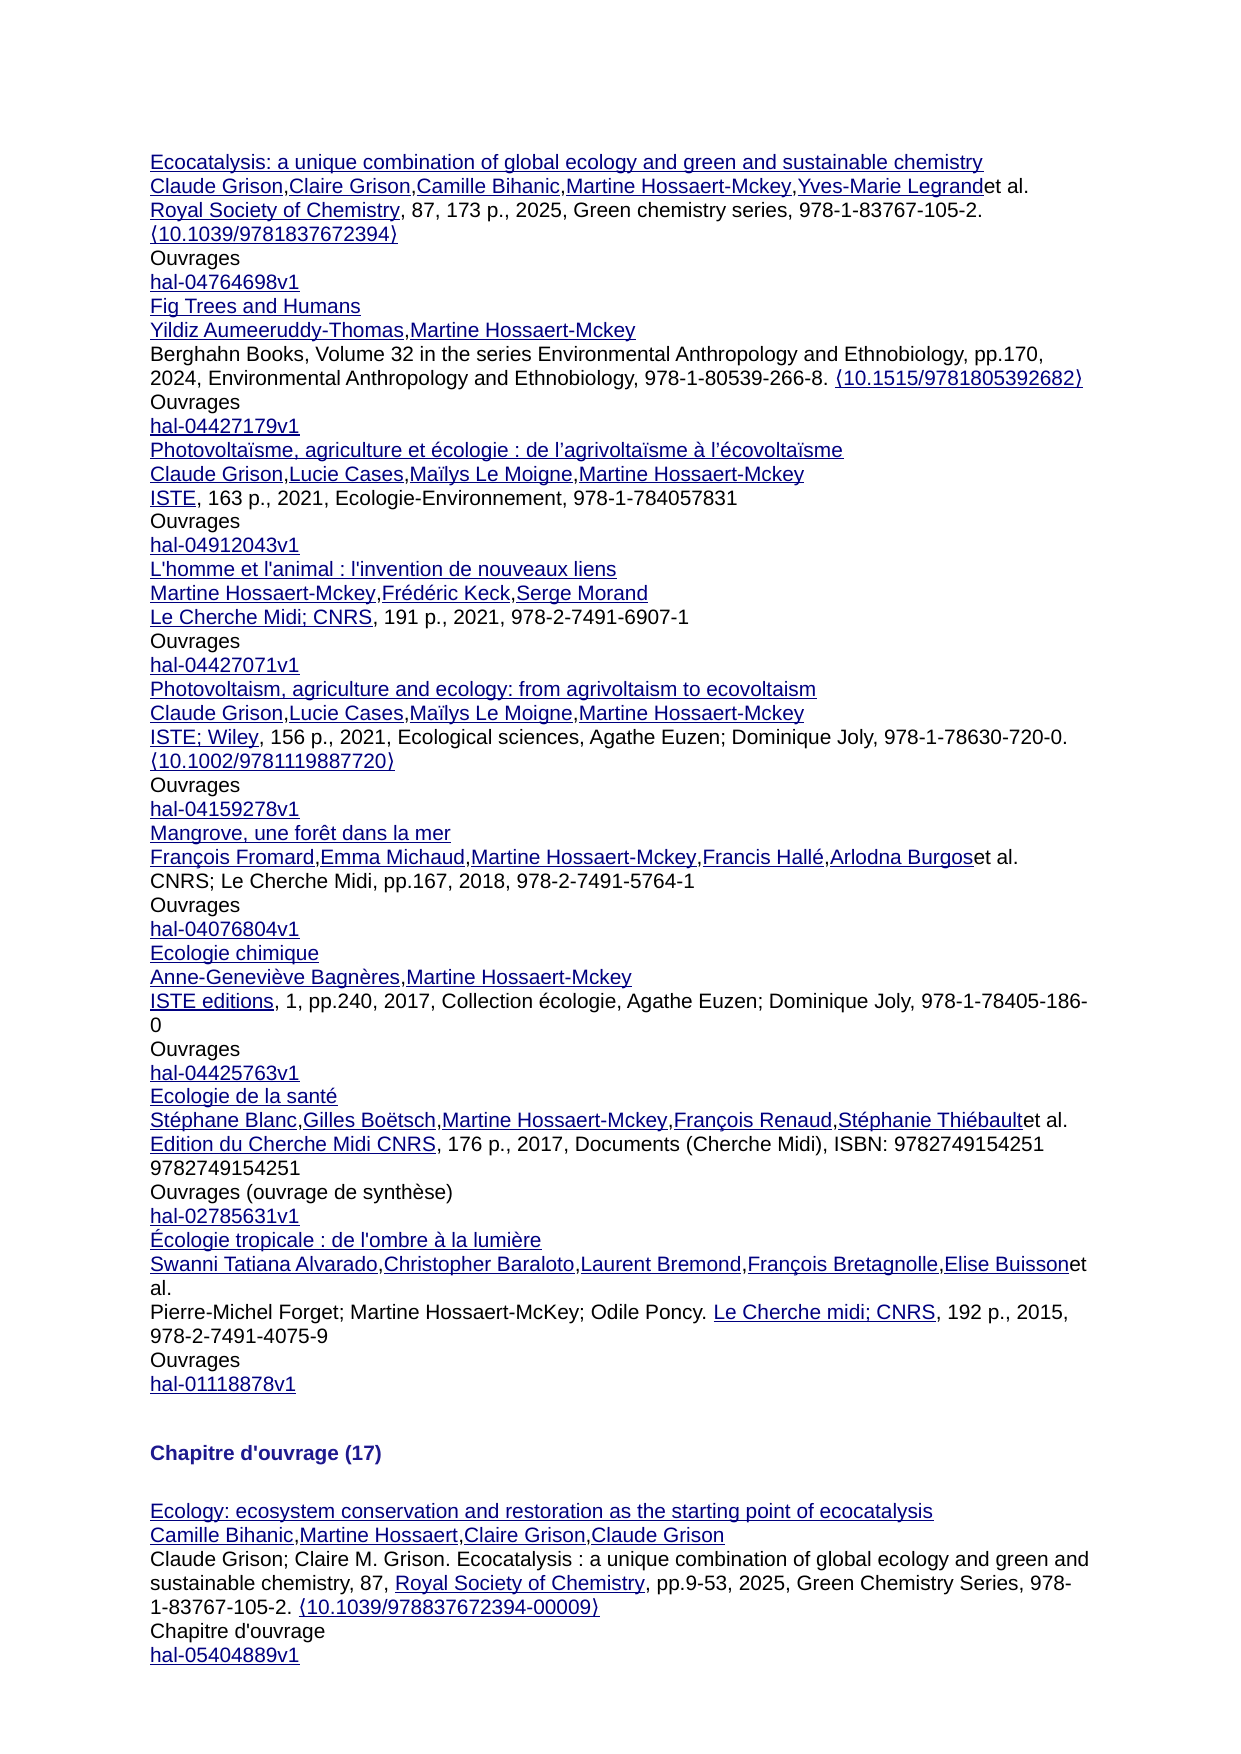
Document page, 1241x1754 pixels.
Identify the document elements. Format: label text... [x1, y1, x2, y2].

table_cell Écologie tropicale : de l'ombre à la lumière Swanni Tatiana Alvarado,Christopher Baraloto,Laurent Bremond,François Bretagnolle,Elise Buissonet al. Pierre-Michel Forget; Martine Hossaert-McKey; Odile Poncy. Le Cherche midi; CNRS, 192 p., 2015, 978-2-7491-4075-9 Ouvrages hal-01118878v1 [150, 1228, 1090, 1396]
table_cell Ecologie chimique Anne-Geneviève Bagnères,Martine Hossaert-Mckey ISTE editions, 1, pp.240, 2017, Collection écologie, Agathe Euzen; Dominique Joly, 978-1-78405-186-0 Ouvrages hal-04425763v1 [150, 941, 1090, 1084]
subtitle Chapitre d'ouvrage (17) [150, 1441, 1090, 1464]
table_cell Ecologie de la santé Stéphane Blanc,Gilles Boëtsch,Martine Hossaert-Mckey,François Renaud,Stéphanie Thiébaultet al. Edition du Cherche Midi CNRS, 176 p., 2017, Documents (Cherche Midi), ISBN: 9782749154251 9782749154251 Ouvrages (ouvrage de synthèse) hal-02785631v1 [150, 1084, 1090, 1228]
table_cell Mangrove, une forêt dans la mer François Fromard,Emma Michaud,Martine Hossaert-Mckey,Francis Hallé,Arlodna Burgoset al. CNRS; Le Cherche Midi, pp.167, 2018, 978-2-7491-5764-1 Ouvrages hal-04076804v1 [150, 821, 1090, 941]
table_cell Photovoltaism, agriculture and ecology: from agrivoltaism to ecovoltaism Claude Grison,Lucie Cases,Maïlys Le Moigne,Martine Hossaert-Mckey ISTE; Wiley, 156 p., 2021, Ecological sciences, Agathe Euzen; Dominique Joly, 978-1-78630-720-0. ⟨10.1002/9781119887720⟩ Ouvrages hal-04159278v1 [150, 677, 1090, 821]
table_cell Photovoltaïsme, agriculture et écologie : de l’agrivoltaïsme à l’écovoltaïsme Claude Grison,Lucie Cases,Maïlys Le Moigne,Martine Hossaert-Mckey ISTE, 163 p., 2021, Ecologie-Environnement, 978-1-784057831 Ouvrages hal-04912043v1 [150, 438, 1090, 557]
table_cell Fig Trees and Humans Yildiz Aumeeruddy-Thomas,Martine Hossaert-Mckey Berghahn Books, Volume 32 in the series Environmental Anthropology and Ethnobiology, pp.170, 2024, Environmental Anthropology and Ethnobiology, 978-1-80539-266-8. ⟨10.1515/9781805392682⟩ Ouvrages hal-04427179v1 [150, 294, 1090, 437]
table_cell L'homme et l'animal : l'invention de nouveaux liens Martine Hossaert-Mckey,Frédéric Keck,Serge Morand Le Cherche Midi; CNRS, 191 p., 2021, 978-2-7491-6907-1 Ouvrages hal-04427071v1 [150, 557, 1090, 677]
table_header Ecology: ecosystem conservation and restoration as the starting point of ecocatalysis Camille Bihanic,Martine Hossaert,Claire Grison,Claude Grison Claude Grison; Claire M. Grison. Ecocatalysis : a unique combination of global ecology and green and sustainable chemistry, 87, Royal Society of Chemistry, pp.9-53, 2025, Green Chemistry Series, 978-1-83767-105-2. ⟨10.1039/978837672394-00009⟩ Chapitre d'ouvrage hal-05404889v1 [150, 1499, 1090, 1667]
table_header Ecocatalysis: a unique combination of global ecology and green and sustainable chemistry Claude Grison,Claire Grison,Camille Bihanic,Martine Hossaert-Mckey,Yves-Marie Legrandet al. Royal Society of Chemistry, 87, 173 p., 2025, Green chemistry series, 978-1-83767-105-2. ⟨10.1039/9781837672394⟩ Ouvrages hal-04764698v1 [150, 150, 1090, 294]
